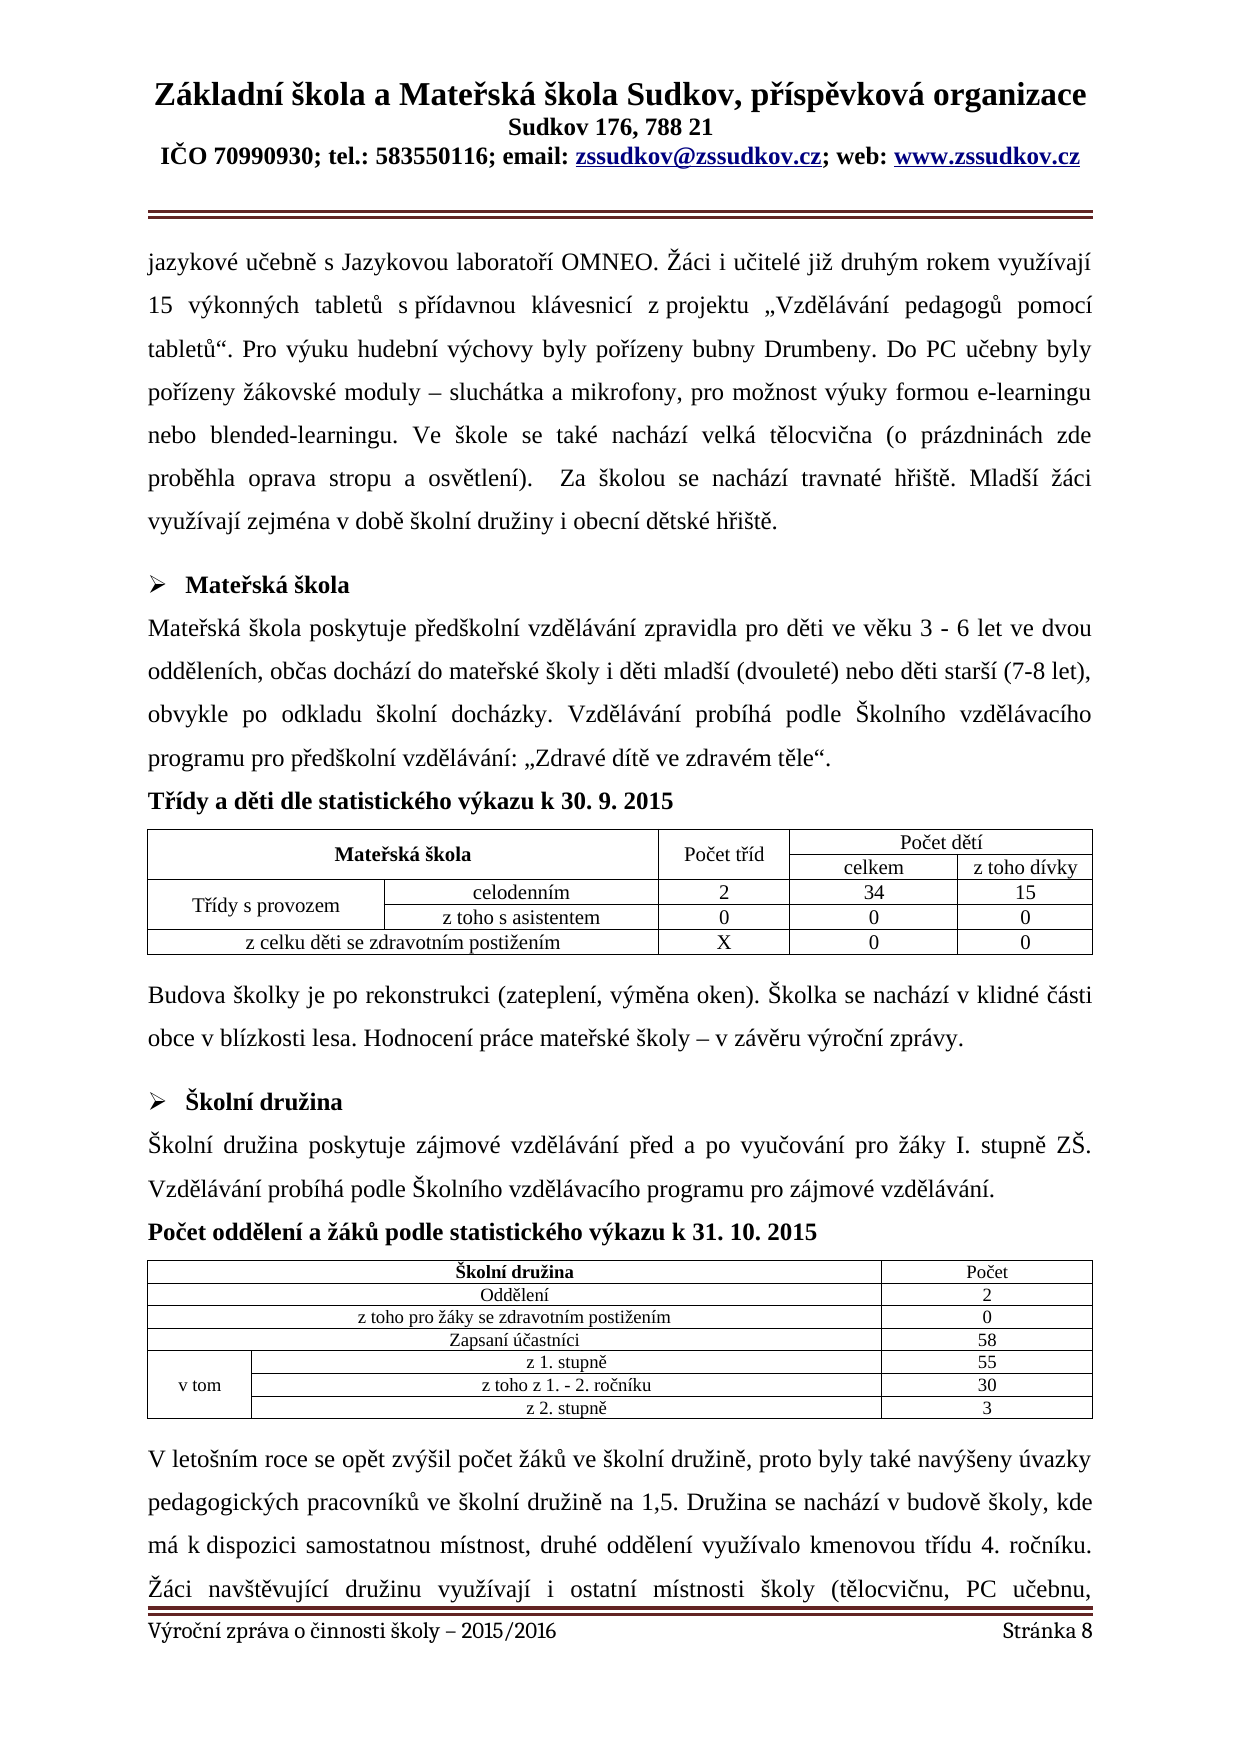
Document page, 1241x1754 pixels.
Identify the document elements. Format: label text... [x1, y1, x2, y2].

text Školní družina poskytuje zájmové vzdělávání před a po vyučování pro žáky I. stupně ZŠ. Vzdělávání probíhá podle Školního vzdělávacího programu pro zájmové vzdělávání. [148, 1131, 1093, 1202]
table_cell 0 [882, 1306, 1092, 1328]
table_cell z 2. stupně [252, 1397, 881, 1418]
table_header Mateřská škola [148, 830, 658, 879]
table_cell Třídy s provozem [148, 880, 384, 929]
table_cell 34 [790, 880, 957, 904]
text jazykové učebně s Jazykovou laboratoří OMNEO. Žáci i učitelé již druhým rokem využívají 15 výkonných tabletů s přídavnou klávesnicí z projektu „Vzdělávání pedagogů pomocí tabletů“. Pro výuku hudební výchovy byly pořízeny bubny Drumbeny. Do PC učebny byly pořízeny žákovské moduly – sluchátka a mikrofony, pro možnost výuky formou e-learningu nebo blended-learningu. Ve škole se také nachází velká tělocvična (o prázdninách zde proběhla oprava stropu a osvětlení). Za školou se nachází travnaté hřiště. Mladší žáci využívají zejména v době školní družiny i obecní dětské hřiště. [148, 247, 1093, 535]
table_header Školní družina [148, 1261, 881, 1283]
table_cell celkem [790, 855, 957, 879]
table_cell 30 [882, 1374, 1092, 1396]
text Počet oddělení a žáků podle statistického výkazu k 31. 10. 2015 [148, 1217, 1093, 1246]
table_cell z toho dívky [958, 855, 1092, 879]
table_header Počet tříd [659, 830, 789, 879]
table_cell 15 [958, 880, 1092, 904]
table_cell z 1. stupně [252, 1351, 881, 1373]
table_cell 0 [958, 930, 1092, 954]
table_cell z toho pro žáky se zdravotním postižením [148, 1306, 881, 1328]
table_header Počet dětí [790, 830, 1092, 854]
text Třídy a děti dle statistického výkazu k 30. 9. 2015 [148, 786, 1093, 814]
table_cell 0 [659, 905, 789, 929]
table_cell celodenním [385, 880, 658, 904]
table_cell v tom [148, 1351, 251, 1418]
table_cell 55 [882, 1351, 1092, 1373]
table_cell z toho s asistentem [385, 905, 658, 929]
table_cell 58 [882, 1329, 1092, 1350]
table_cell z toho z 1. - 2. ročníku [252, 1374, 881, 1396]
table_cell 0 [790, 930, 957, 954]
table_cell Zapsaní účastníci [148, 1329, 881, 1350]
text Budova školky je po rekonstrukci (zateplení, výměna oken). Školka se nachází v klidné části obce v blízkosti lesa. Hodnocení práce mateřské školy – v závěru výroční zprávy. [148, 980, 1093, 1052]
table_cell 0 [958, 905, 1092, 929]
table_cell 3 [882, 1397, 1092, 1418]
table_cell Oddělení [148, 1284, 881, 1305]
list Mateřská škola [148, 570, 1093, 599]
list Školní družina [148, 1087, 1093, 1116]
text V letošním roce se opět zvýšil počet žáků ve školní družině, proto byly také navýšeny úvazky pedagogických pracovníků ve školní družině na 1,5. Družina se nachází v budově školy, kde má k dispozici samostatnou místnost, druhé oddělení využívalo kmenovou třídu 4. ročníku. Žáci navštěvující družinu využívají i ostatní místnosti školy (tělocvičnu, PC učebnu, [148, 1444, 1093, 1602]
table_cell 2 [659, 880, 789, 904]
table_cell z celku děti se zdravotním postižením [148, 930, 658, 954]
table_header Počet [882, 1261, 1092, 1283]
table_cell 2 [882, 1284, 1092, 1305]
table_cell X [659, 930, 789, 954]
text Mateřská škola poskytuje předškolní vzdělávání zpravidla pro děti ve věku 3 - 6 let ve dvou odděleních, občas dochází do mateřské školy i děti mladší (dvouleté) nebo děti starší (7-8 let), obvykle po odkladu školní docházky. Vzdělávání probíhá podle Školního vzdělávacího programu pro předškolní vzdělávání: „Zdravé dítě ve zdravém těle“. [148, 613, 1093, 771]
table_cell 0 [790, 905, 957, 929]
